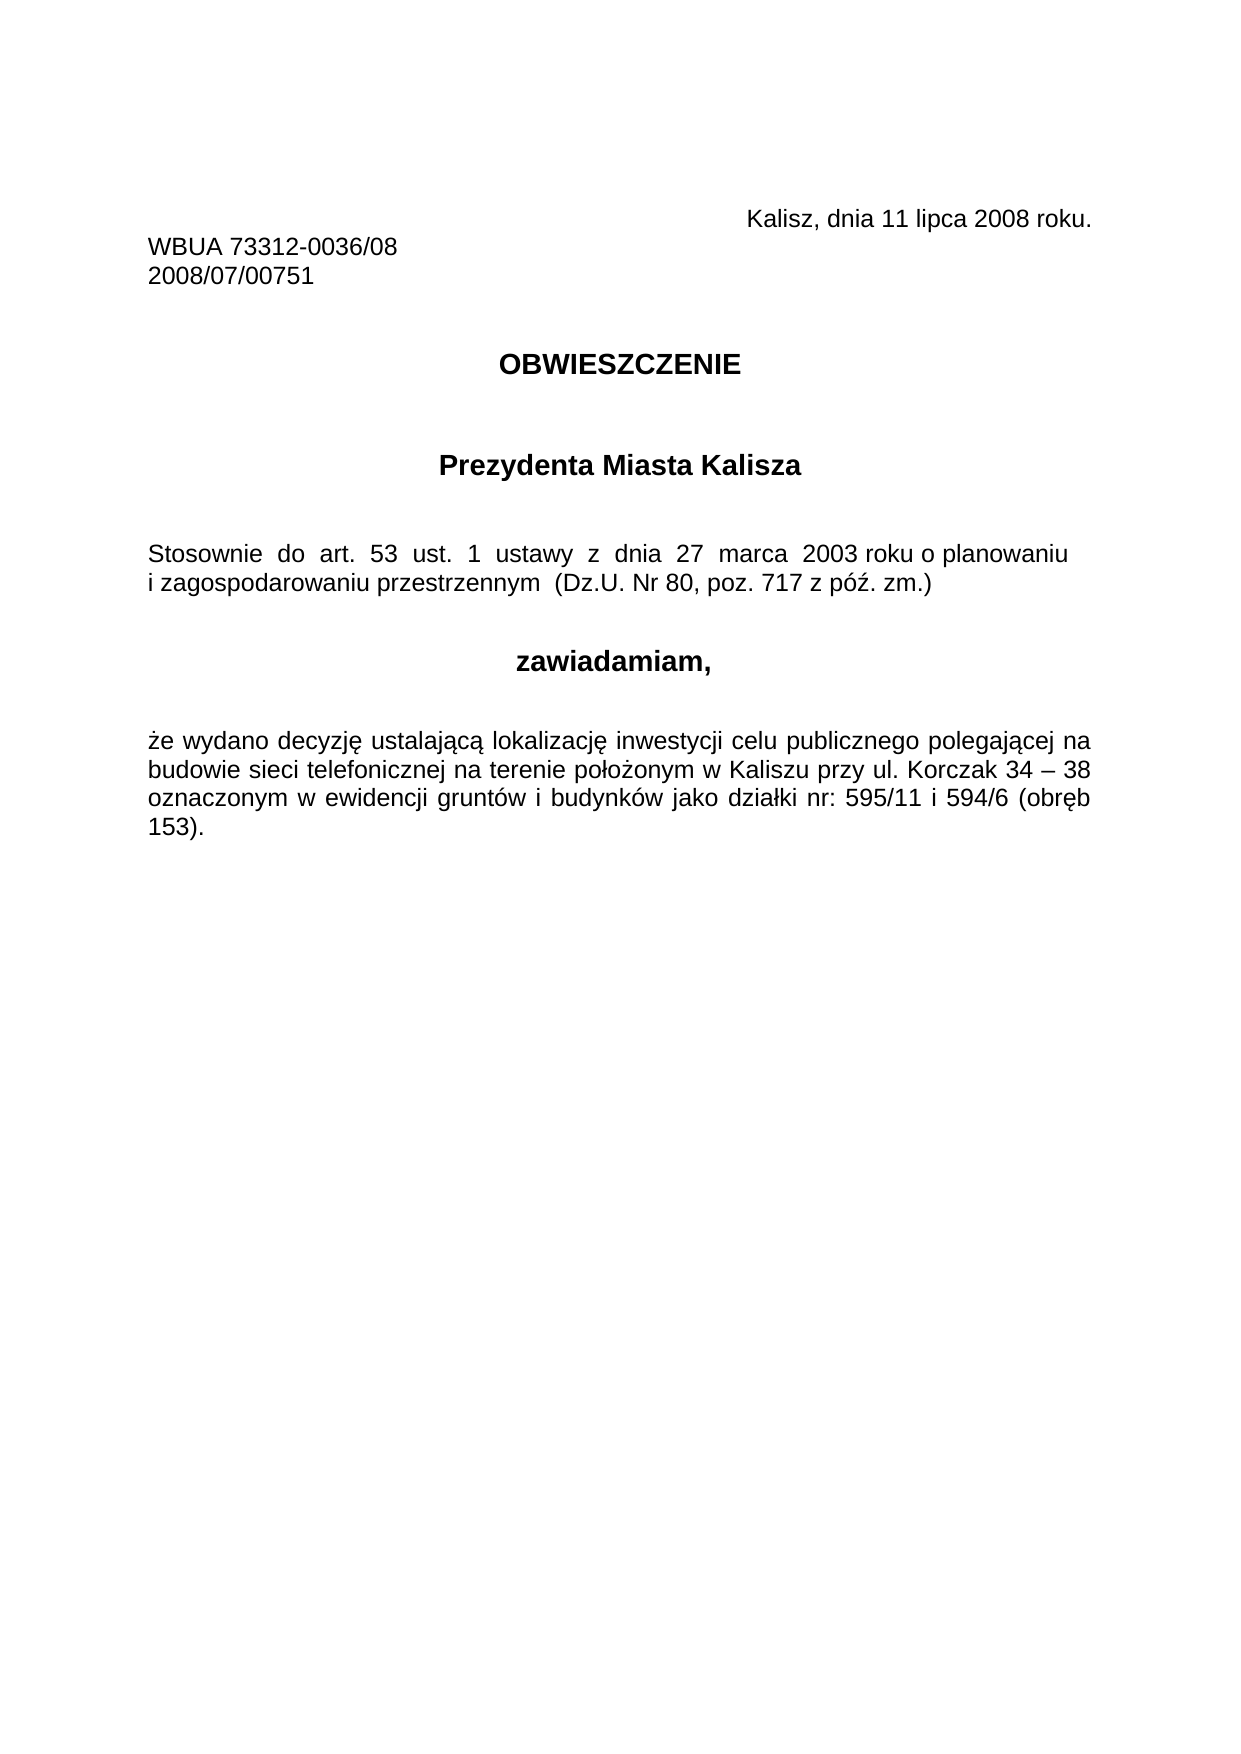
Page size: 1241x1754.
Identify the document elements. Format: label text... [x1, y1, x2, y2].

subtitle Prezydenta Miasta Kalisza [148, 448, 1092, 482]
text zawiadamiam, [148, 644, 1079, 678]
text WBUA 73312-0036/08 [148, 232, 1092, 261]
text 2008/07/00751 [148, 261, 1092, 290]
text Kalisz, dnia 11 lipca 2008 roku. [148, 204, 1092, 232]
text OBWIESZCZENIE [148, 347, 1092, 381]
text Stosownie do art. 53 ust. 1 ustawy z dnia 27 marca 2003 roku o planowaniu i zagospodarowaniu przestrzennym (Dz.U. Nr 80, poz. 717 z póź. zm.) [148, 539, 1079, 597]
text że wydano decyzję ustalającą lokalizację inwestycji celu publicznego polegającej na budowie sieci telefonicznej na terenie położonym w Kaliszu przy ul. Korczak 34 – 38 oznaczonym w ewidencji gruntów i budynków jako działki nr: 595/11 i 594/6 (obręb 153). [148, 726, 1092, 841]
